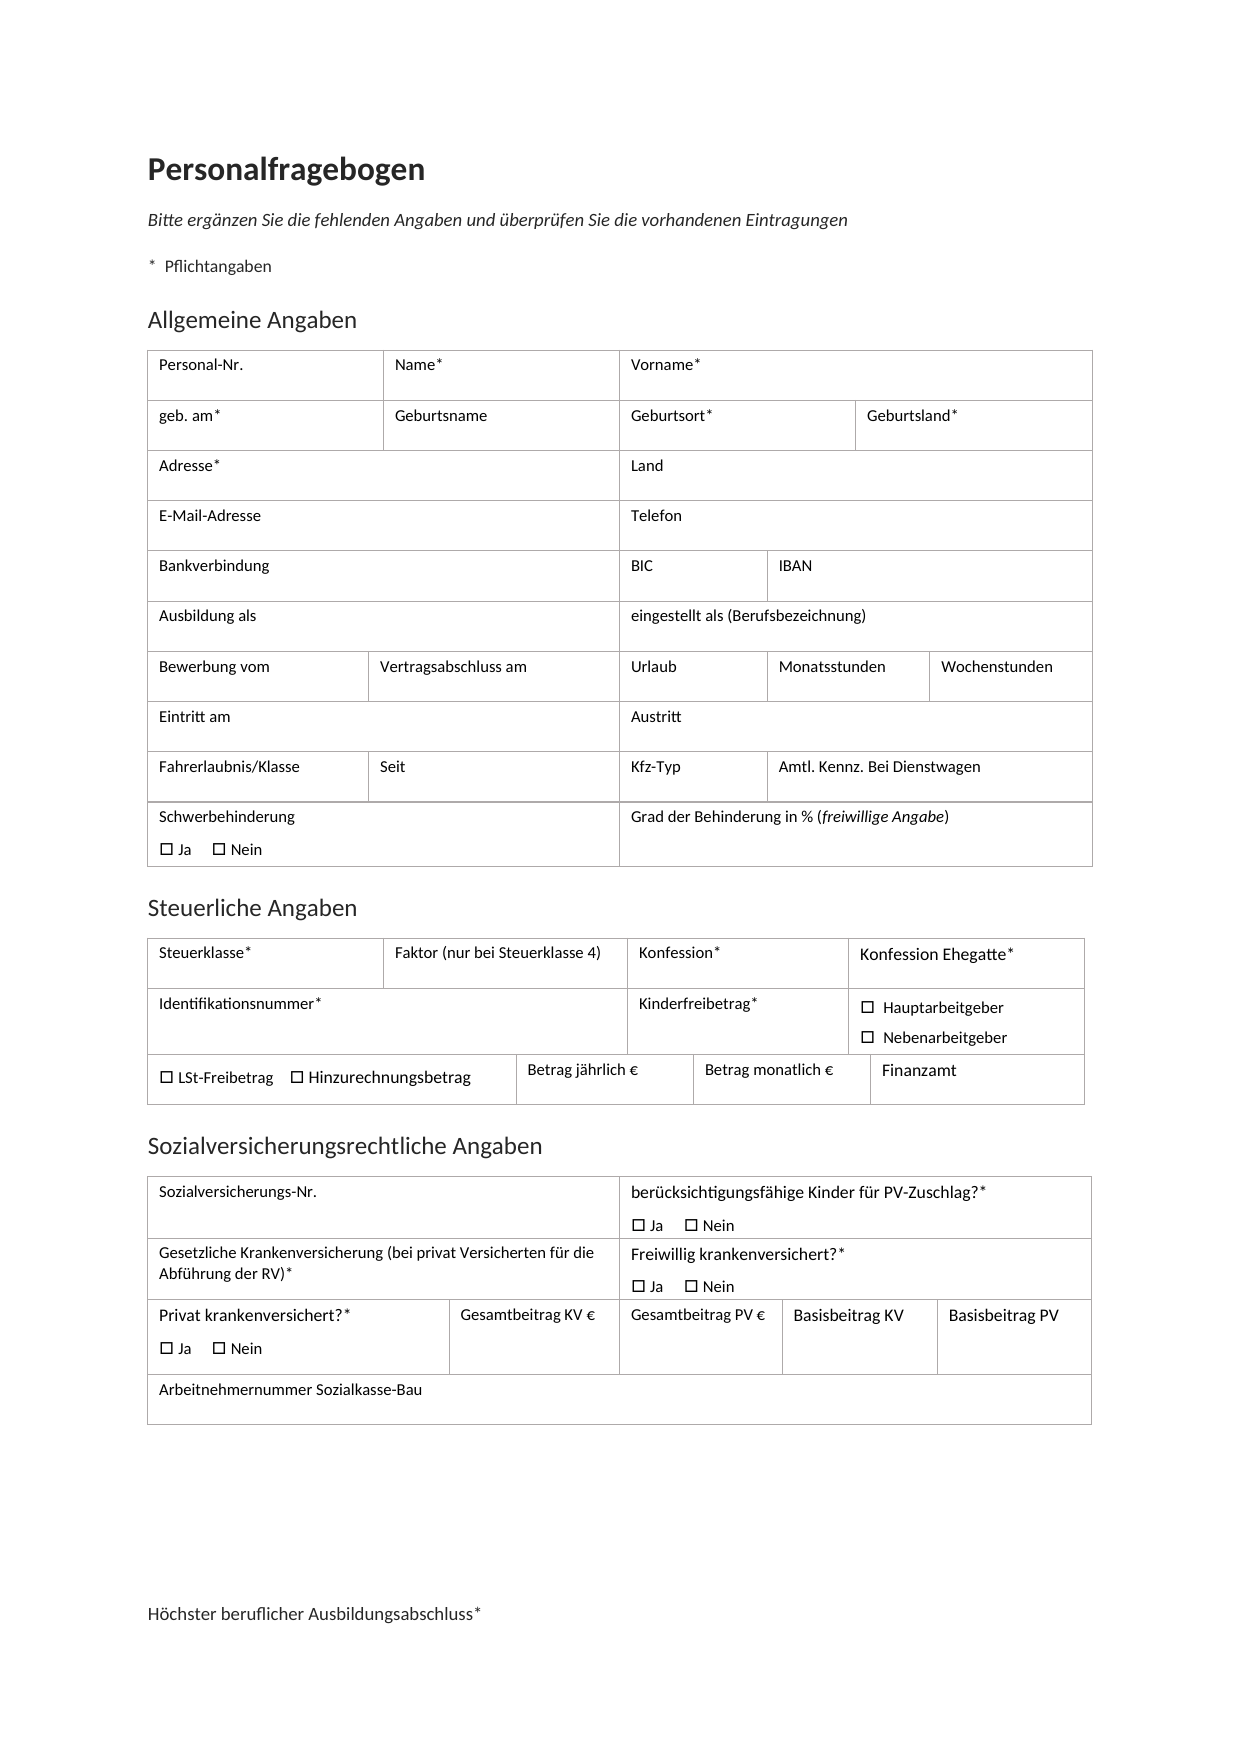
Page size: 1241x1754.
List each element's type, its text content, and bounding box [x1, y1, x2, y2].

table_cell Finanzamt [871, 1055, 1084, 1104]
table_cell IBAN [768, 551, 1092, 601]
table_cell E-Mail-Adresse [148, 501, 619, 550]
table_cell Geburtsort* [620, 401, 855, 450]
table_cell Urlaub [620, 652, 767, 701]
table_cell Amtl. Kennz. Bei Dienstwagen [768, 752, 1092, 801]
text Bitte ergänzen Sie die fehlenden Angaben und überprüfen Sie die vorhandenen Eintragungen [148, 209, 1093, 232]
table_cell Kfz-Typ [620, 752, 767, 801]
table_cell Geburtsland* [856, 401, 1092, 450]
table_cell Identifikationsnummer* [148, 989, 627, 1054]
table_cell Gesamtbeitrag KV € [450, 1300, 619, 1374]
text * Pflichtangaben [148, 256, 1093, 277]
text Steuerliche Angaben [148, 892, 1093, 922]
table_cell Kinderfreibetrag* [628, 989, 848, 1054]
table_header Sozialversicherungs-Nr. [148, 1177, 619, 1237]
table_cell Privat krankenversichert?* □ Ja □ Nein [148, 1300, 449, 1374]
text Sozialversicherungsrechtliche Angaben [148, 1130, 1093, 1161]
table_cell Arbeitnehmernummer Sozialkasse-Bau [148, 1375, 1091, 1424]
table_header Faktor (nur bei Steuerklasse 4) [384, 939, 627, 988]
table_header berücksichtigungsfähige Kinder für PV-Zuschlag?* □ Ja □ Nein [620, 1177, 1091, 1237]
table_cell Adresse* [148, 451, 619, 500]
table_cell Betrag monatlich € [694, 1055, 870, 1104]
table_cell □ LSt-Freibetrag □ Hinzurechnungsbetrag [148, 1055, 516, 1104]
table_header Name* [384, 351, 619, 400]
table_cell Schwerbehinderung □ Ja □ Nein [148, 803, 619, 866]
table_cell Seit [369, 752, 619, 801]
table_header Steuerklasse* [148, 939, 383, 988]
text Allgemeine Angaben [148, 304, 1093, 334]
table_cell Monatsstunden [768, 652, 929, 701]
table_cell □ Hauptarbeitgeber □ Nebenarbeitgeber [849, 989, 1084, 1054]
table_cell Eintritt am [148, 702, 619, 751]
table_cell Basisbeitrag KV [783, 1300, 937, 1374]
table_cell Fahrerlaubnis/Klasse [148, 752, 368, 801]
table_cell Gesamtbeitrag PV € [620, 1300, 782, 1374]
table_header Konfession* [628, 939, 848, 988]
table_cell Grad der Behinderung in % (freiwillige Angabe) [620, 803, 1092, 866]
text Höchster beruflicher Ausbildungsabschluss* [148, 1602, 1093, 1625]
table_header Konfession Ehegatte* [849, 939, 1084, 988]
table_cell Wochenstunden [930, 652, 1092, 701]
table_cell Telefon [620, 501, 1092, 550]
table_cell Basisbeitrag PV [938, 1300, 1091, 1374]
table_cell BIC [620, 551, 767, 601]
table_cell Freiwillig krankenversichert?* □ Ja □ Nein [620, 1239, 1091, 1299]
table_cell Bankverbindung [148, 551, 619, 601]
text Personalfragebogen [148, 148, 1093, 188]
table_cell Ausbildung als [148, 602, 619, 651]
table_header Personal-Nr. [148, 351, 383, 400]
table_cell eingestellt als (Berufsbezeichnung) [620, 602, 1092, 651]
table_cell geb. am* [148, 401, 383, 450]
table_cell Vertragsabschluss am [369, 652, 619, 701]
table_cell Gesetzliche Krankenversicherung (bei privat Versicherten für die Abführung der RV)* [148, 1239, 619, 1299]
table_cell Austritt [620, 702, 1092, 751]
table_cell Land [620, 451, 1092, 500]
table_cell Geburtsname [384, 401, 619, 450]
table_cell Betrag jährlich € [517, 1055, 693, 1104]
table_header Vorname* [620, 351, 1092, 400]
table_cell Bewerbung vom [148, 652, 368, 701]
